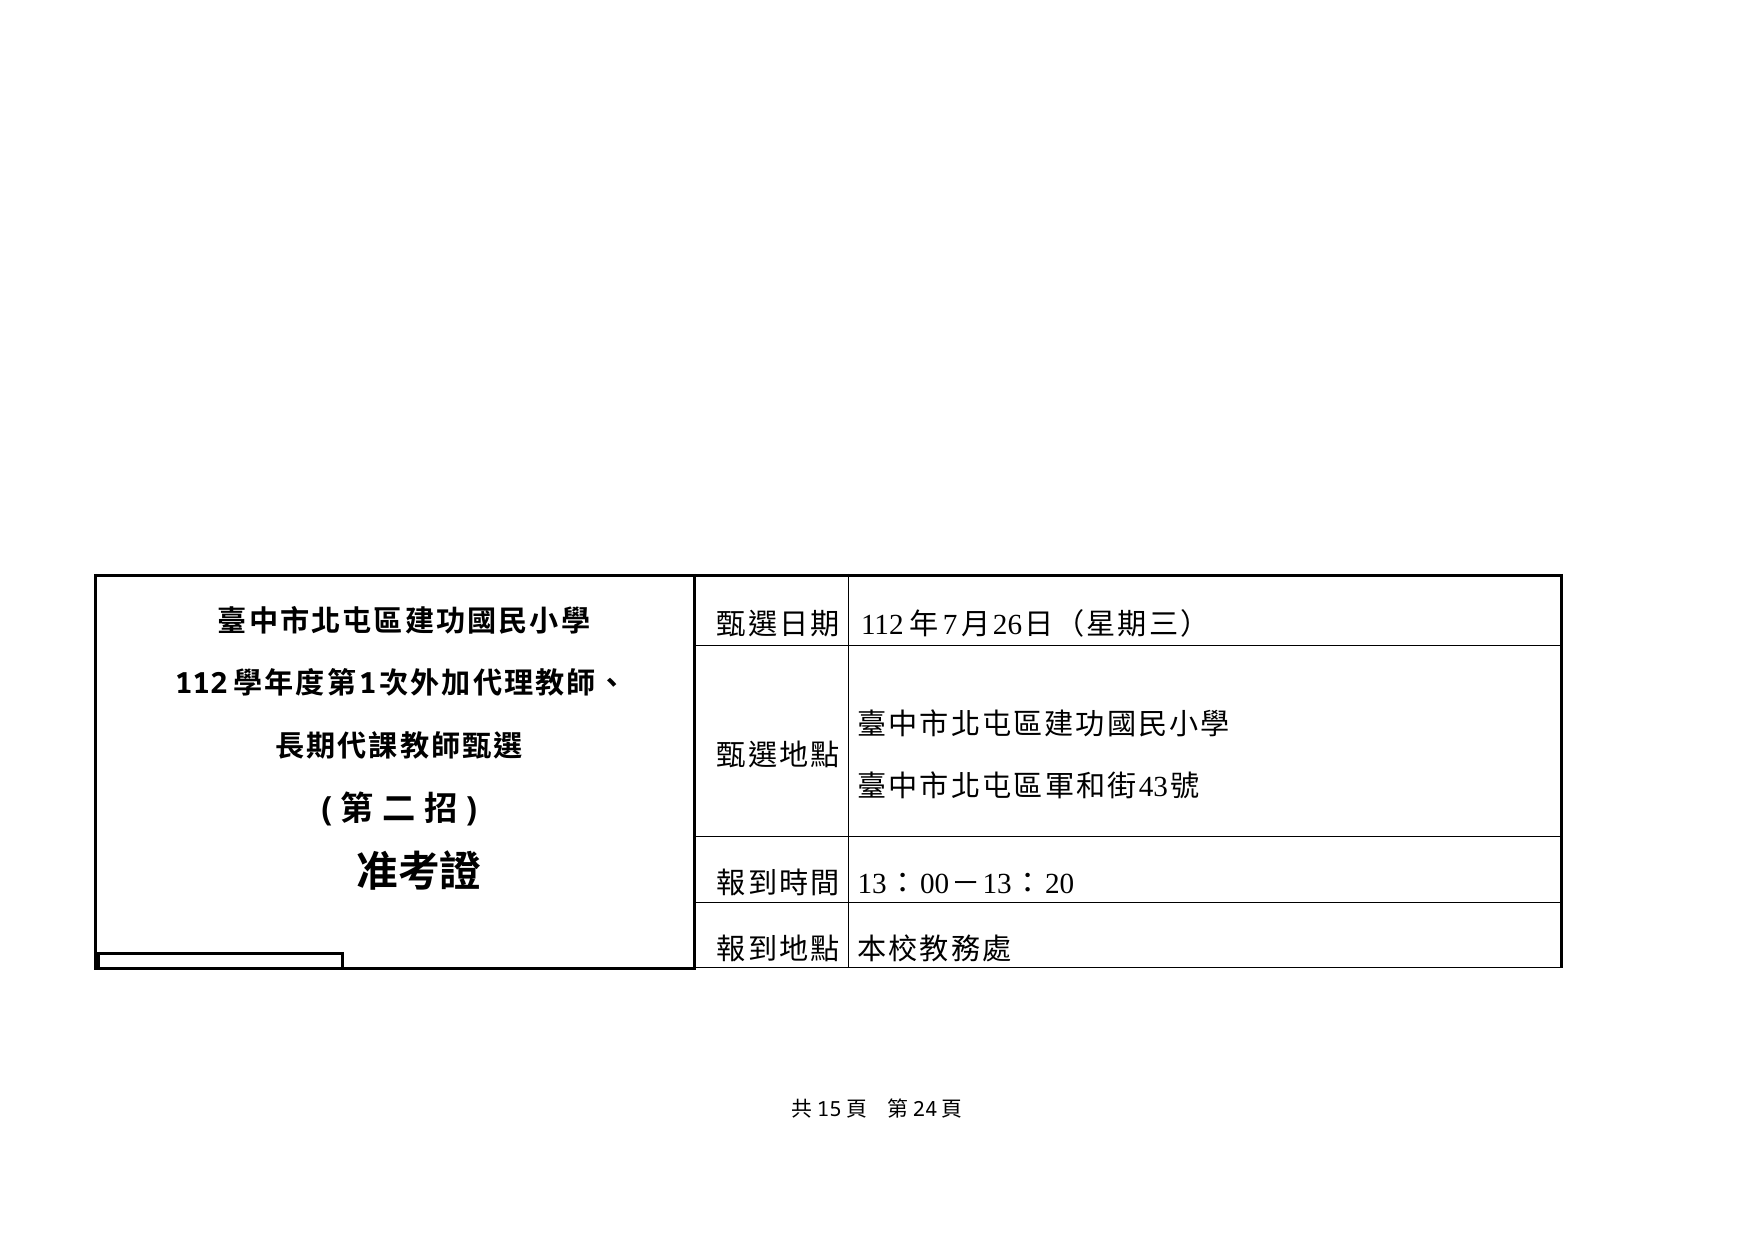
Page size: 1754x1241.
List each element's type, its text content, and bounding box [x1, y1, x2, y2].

table_cell 甄選地點 [696, 646, 848, 836]
table_header 甄選日期 [696, 577, 848, 645]
table_cell 本校教務處 [849, 903, 1560, 967]
table_header 112年7月26日（星期三） [849, 577, 1560, 645]
table_header 臺中市北屯區建功國民小學 112學年度第1次外加代理教師、 長期代課教師甄選 (第二招) 准考證 [97, 577, 693, 967]
table_cell 報到地點 [696, 903, 848, 967]
table_cell 13：00－13：20 [849, 837, 1560, 902]
table_cell 報到時間 [696, 837, 848, 902]
table_cell 臺中市北屯區建功國民小學 臺中市北屯區軍和街43號 [849, 646, 1560, 836]
table_header 照 片 [100, 955, 341, 967]
